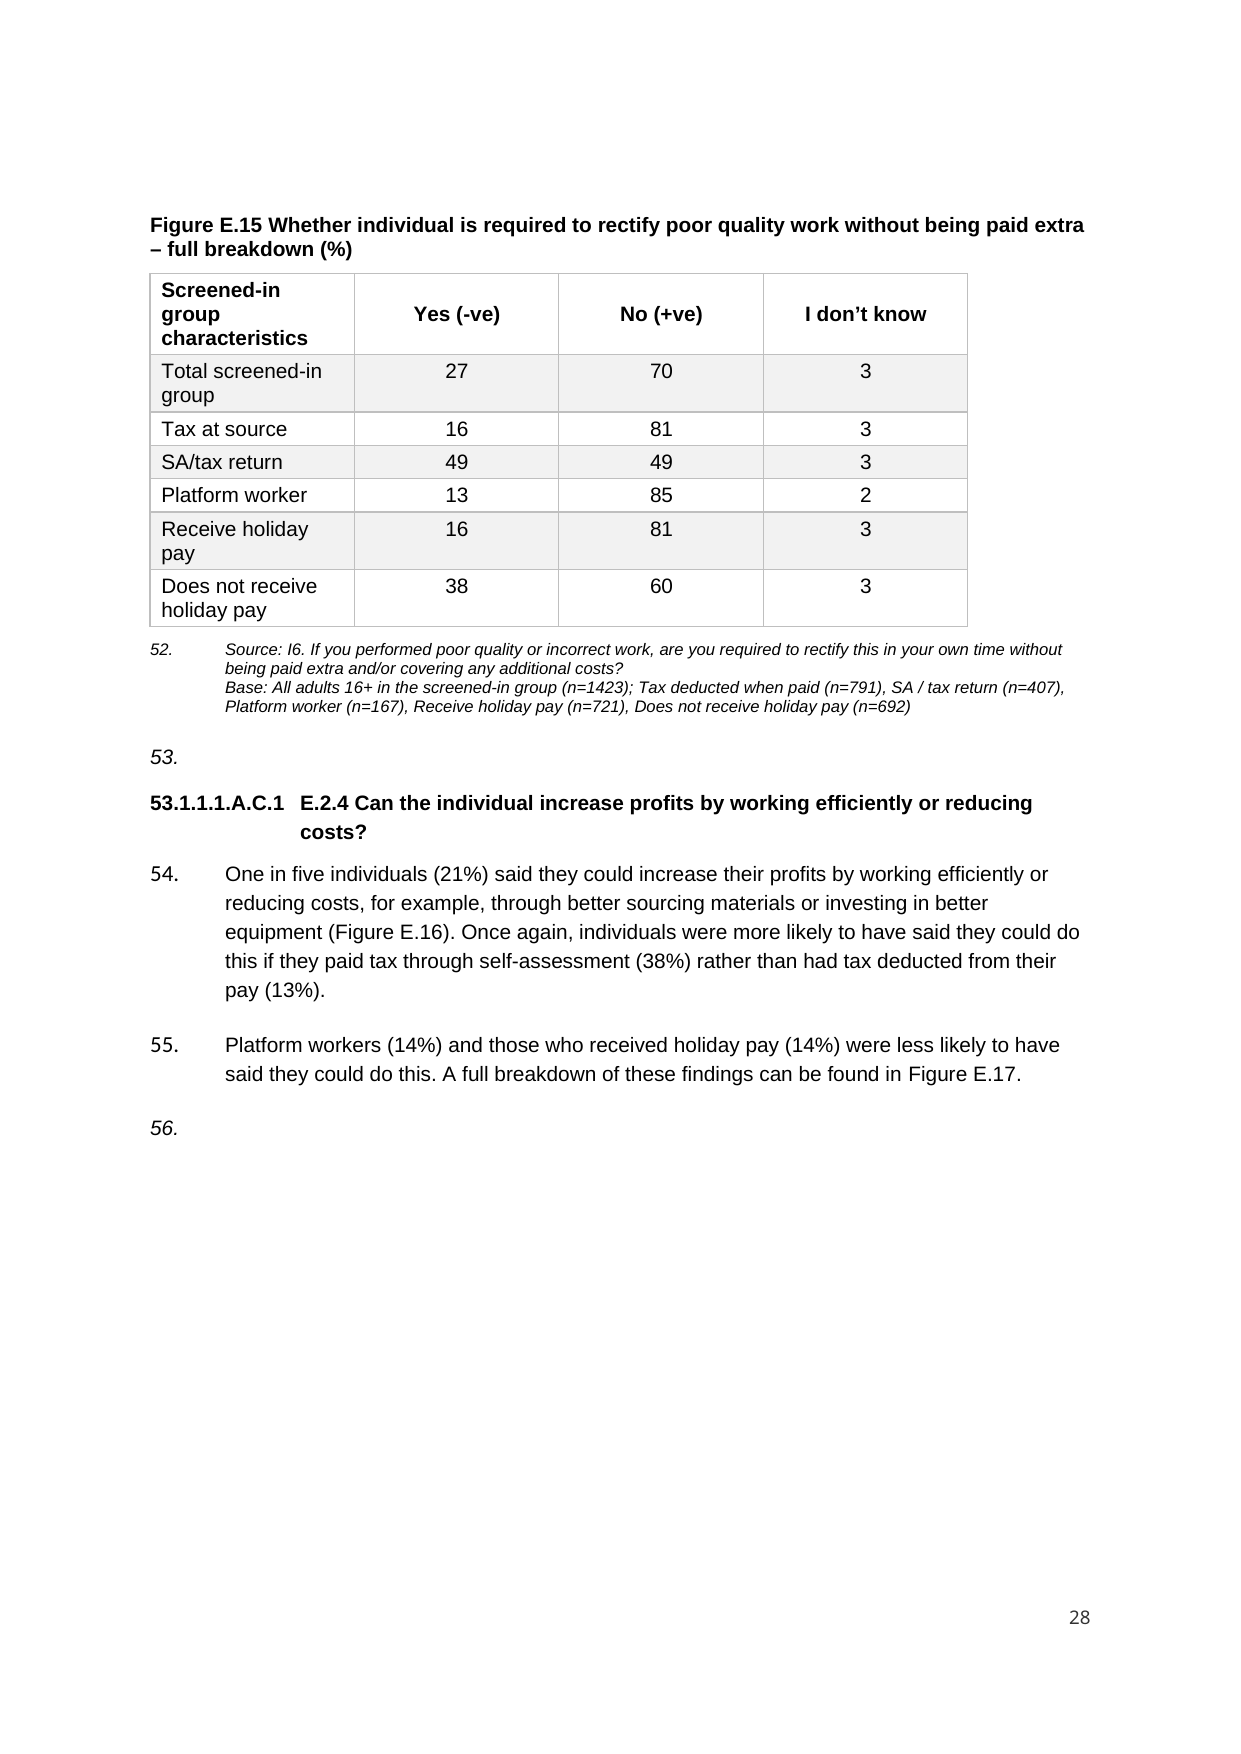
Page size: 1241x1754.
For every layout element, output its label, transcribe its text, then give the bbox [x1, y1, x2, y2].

table_cell Receive holiday pay [151, 513, 354, 569]
table_cell 3 [764, 570, 967, 626]
table_cell Tax at source [151, 413, 354, 445]
table_cell 49 [559, 446, 763, 478]
table_cell 3 [764, 355, 967, 411]
table_cell SA/tax return [151, 446, 354, 478]
text Figure E.15 Whether individual is required to rectify poor quality work without being paid extra – full breakdown (%) [150, 212, 1090, 260]
table_cell 60 [559, 570, 763, 626]
subtitle One in five individuals (21%) said they could increase their profits by working efficiently or reducing costs, for example, through better sourcing materials or investing in better equipment (Figure E.16). Once again, individuals were more likely to have said they could do this if they paid tax through self-assessment (38%) rather than had tax deducted from their pay (13%). [150, 858, 1090, 1004]
subtitle Platform workers (14%) and those who received holiday pay (14%) were less likely to have said they could do this. A full breakdown of these findings can be found in Figure E.17. [150, 1029, 1090, 1087]
subtitle Source: I6. If you performed poor quality or incorrect work, are you required to rectify this in your own time without being paid extra and/or covering any additional costs? Base: All adults 16+ in the screened-in group (n=1423); Tax deducted when paid (n=791), SA / tax return (n=407), Platform worker (n=167), Receive holiday pay (n=721), Does not receive holiday pay (n=692) [150, 639, 1090, 716]
table_cell 3 [764, 446, 967, 478]
table_cell 49 [355, 446, 558, 478]
table_cell Does not receive holiday pay [151, 570, 354, 626]
table_cell 3 [764, 413, 967, 445]
table_cell Platform worker [151, 479, 354, 511]
table_cell 38 [355, 570, 558, 626]
table_header Screened-in group characteristics [151, 274, 354, 354]
table_cell Total screened-in group [151, 355, 354, 411]
table_header Yes (-ve) [355, 274, 558, 354]
table_cell 16 [355, 513, 558, 569]
table_header I don’t know [764, 274, 967, 354]
subtitle E.2.4 Can the individual increase profits by working efficiently or reducing costs? [150, 787, 1090, 845]
table_cell 2 [764, 479, 967, 511]
table_cell 70 [559, 355, 763, 411]
table_cell 81 [559, 413, 763, 445]
table_header No (+ve) [559, 274, 763, 354]
table_cell 27 [355, 355, 558, 411]
table_cell 85 [559, 479, 763, 511]
table_cell 13 [355, 479, 558, 511]
table_cell 81 [559, 513, 763, 569]
table_cell 3 [764, 513, 967, 569]
table_cell 16 [355, 413, 558, 445]
